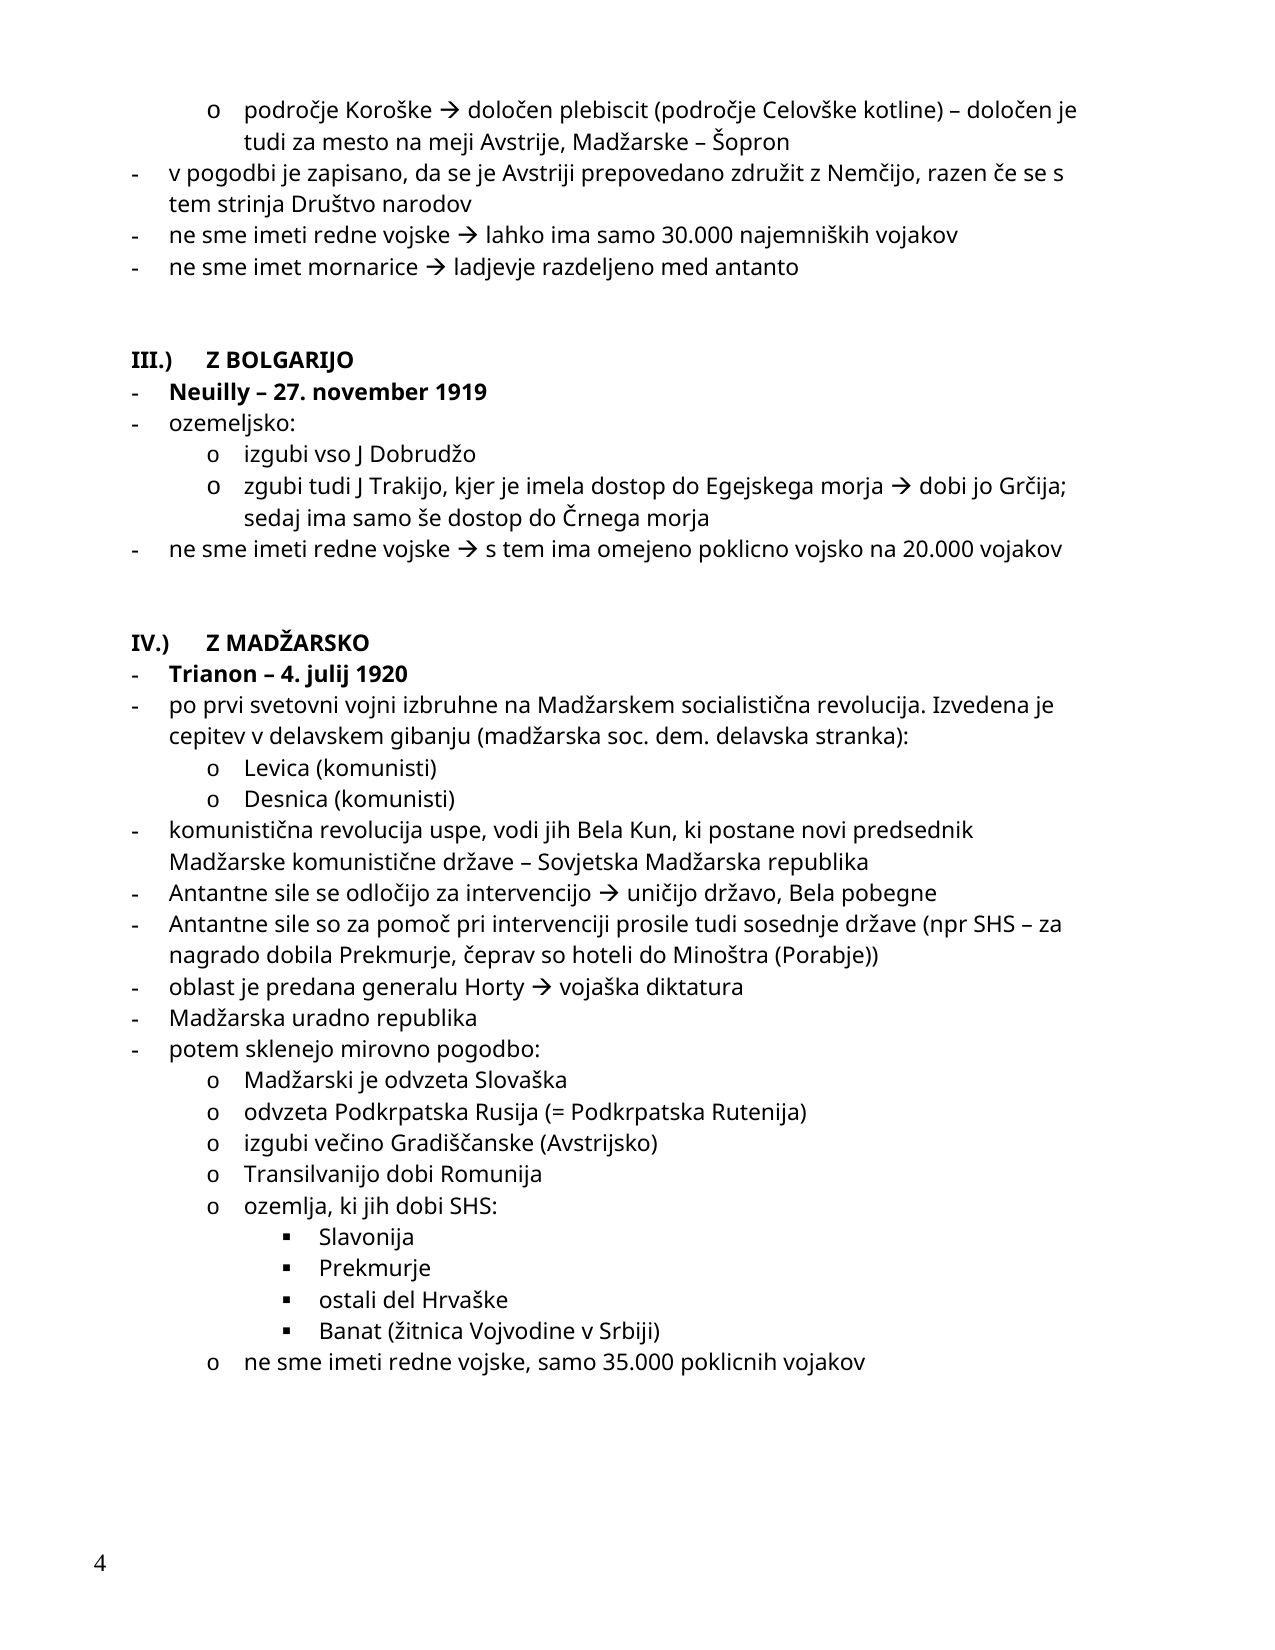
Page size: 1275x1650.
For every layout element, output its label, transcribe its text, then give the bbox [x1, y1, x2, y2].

list ne sme imeti redne vojske  lahko ima samo 30.000 najemniških vojakov [131, 219, 1087, 251]
list Z MADŽARSKO [131, 627, 1087, 658]
list Madžarski je odvzeta Slovaška [206, 1064, 1087, 1096]
list v pogodbi je zapisano, da se je Avstriji prepovedano združit z Nemčijo, razen če se s tem strinja Društvo narodov [131, 157, 1087, 219]
list zgubi tudi J Trakijo, kjer je imela dostop do Egejskega morja  dobi jo Grčija; sedaj ima samo še dostop do Črnega morja [206, 469, 1087, 533]
list Neuilly – 27. november 1919 [131, 376, 1087, 407]
list Trianon – 4. julij 1920 [131, 658, 1087, 689]
list Desnica (komunisti) [206, 783, 1087, 814]
list izgubi vso J Dobrudžo [206, 438, 1087, 469]
list Antantne sile so za pomoč pri intervenciji prosile tudi sosednje države (npr SHS – za nagrado dobila Prekmurje, čeprav so hoteli do Minoštra (Porabje)) [131, 908, 1087, 971]
list Antantne sile se odločijo za intervencijo  uničijo državo, Bela pobegne [131, 877, 1087, 908]
list Z BOLGARIJO [131, 344, 1087, 376]
list komunistična revolucija uspe, vodi jih Bela Kun, ki postane novi predsednik Madžarske komunistične države – Sovjetska Madžarska republika [131, 814, 1087, 877]
list ostali del Hrvaške [281, 1283, 1087, 1315]
list Slavonija [281, 1221, 1087, 1252]
list izgubi večino Gradiščanske (Avstrijsko) [206, 1127, 1087, 1158]
list oblast je predana generalu Horty  vojaška diktatura [131, 971, 1087, 1002]
list ozemlja, ki jih dobi SHS: [206, 1190, 1087, 1221]
list po prvi svetovni vojni izbruhne na Madžarskem socialistična revolucija. Izvedena je cepitev v delavskem gibanju (madžarska soc. dem. delavska stranka): [131, 689, 1087, 752]
list ne sme imeti redne vojske  s tem ima omejeno poklicno vojsko na 20.000 vojakov [131, 533, 1087, 564]
list odvzeta Podkrpatska Rusija (= Podkrpatska Rutenija) [206, 1096, 1087, 1127]
list Madžarska uradno republika [131, 1002, 1087, 1033]
list ozemeljsko: [131, 407, 1087, 438]
list Transilvanijo dobi Romunija [206, 1158, 1087, 1190]
list Banat (žitnica Vojvodine v Srbiji) [281, 1315, 1087, 1346]
list ne sme imeti redne vojske, samo 35.000 poklicnih vojakov [206, 1346, 1087, 1377]
list Levica (komunisti) [206, 752, 1087, 783]
list ne sme imet mornarice  ladjevje razdeljeno med antanto [131, 251, 1087, 282]
list področje Koroške  določen plebiscit (področje Celovške kotline) – določen je tudi za mesto na meji Avstrije, Madžarske – Šopron [206, 94, 1087, 157]
list Prekmurje [281, 1252, 1087, 1283]
list potem sklenejo mirovno pogodbo: [131, 1033, 1087, 1064]
